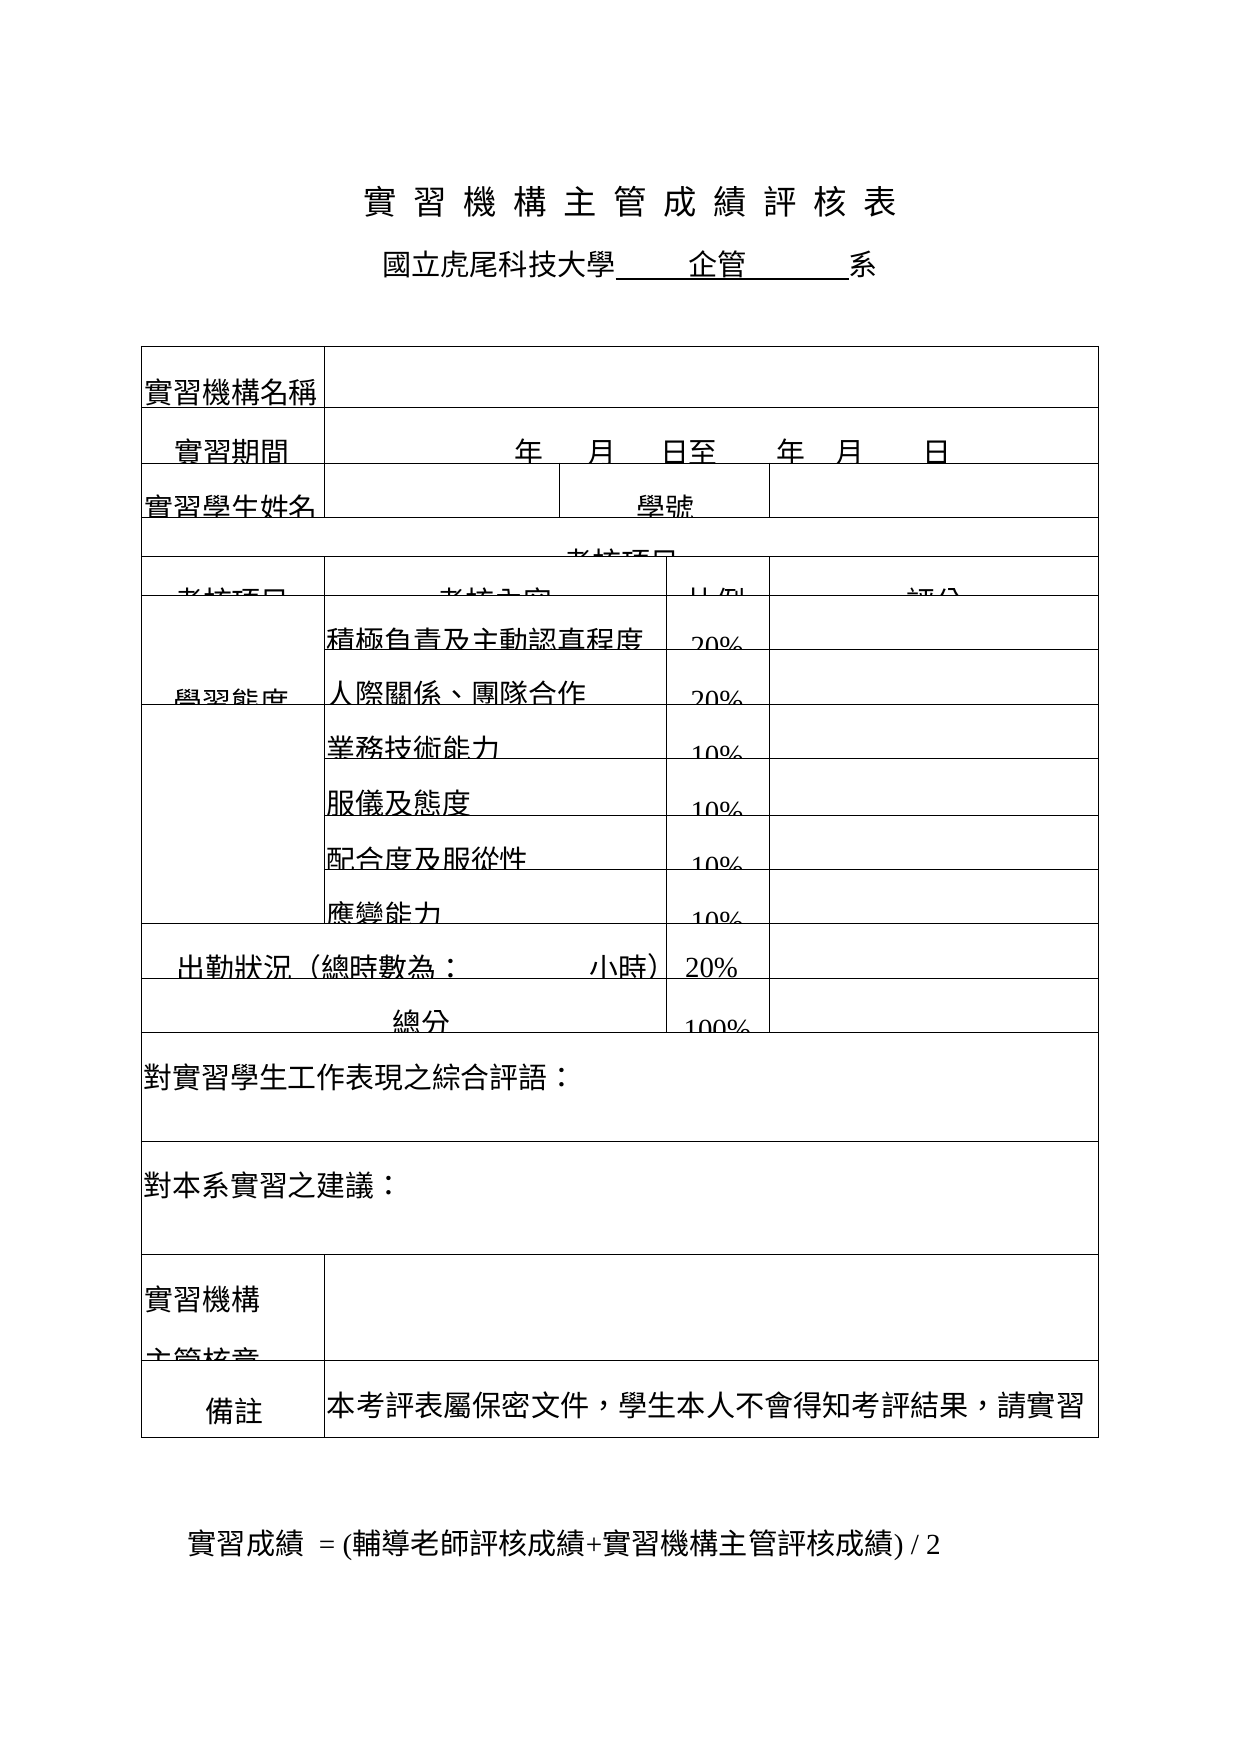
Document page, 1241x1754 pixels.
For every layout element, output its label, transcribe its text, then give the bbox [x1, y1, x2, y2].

table_header 實習機構名稱 [142, 347, 324, 407]
table_cell 積極負責及主動認真程度 [325, 596, 666, 648]
table_cell 年 月 日至 年 月 日 [325, 408, 1098, 462]
text 實習成績 = (輔導老師評核成績+實習機構主管評核成績) / 2 [187, 1500, 1053, 1563]
table_cell 總分 [142, 979, 666, 1032]
table_cell [770, 816, 1098, 869]
table_cell 10% [667, 870, 769, 923]
text 實 習 機 構 主 管 成 績 評 核 表 [187, 158, 1072, 221]
table_cell 20% [667, 596, 769, 648]
table_cell 對實習學生工作表現之綜合評語： [142, 1033, 1098, 1141]
table_cell 配合度及服從性 [325, 816, 666, 869]
table_cell 人際關係、團隊合作 [325, 650, 666, 703]
table_cell [770, 759, 1098, 814]
table_cell [770, 596, 1098, 648]
table_header [325, 347, 1098, 407]
table_cell 服儀及態度 [325, 759, 666, 814]
table_cell 100% [667, 979, 769, 1032]
table_cell 10% [667, 705, 769, 758]
table_cell [770, 650, 1098, 703]
table_cell 考核項目 [142, 557, 324, 595]
table_cell 考核內容 [325, 557, 666, 595]
table_cell 20% [667, 924, 769, 978]
table_cell 學習態度 [142, 596, 324, 703]
table_cell [770, 979, 1098, 1032]
table_cell [770, 464, 1098, 517]
table_cell 實習學生姓名 [142, 464, 324, 517]
table_cell 學號 [560, 464, 769, 517]
text 國立虎尾科技大學 企管 系 [187, 221, 1072, 283]
table_cell 實習機構 主管核章 （評分者） [142, 1255, 324, 1360]
table_cell [770, 870, 1098, 923]
table_cell 實習期間 [142, 408, 324, 462]
table_cell 對本系實習之建議： [142, 1142, 1098, 1254]
table_cell 10% [667, 759, 769, 814]
table_cell [770, 705, 1098, 758]
table_cell 專業能力 [142, 705, 324, 923]
table_cell 業務技術能力 [325, 705, 666, 758]
table_cell 考核項目 [142, 518, 1098, 556]
table_cell 備註 [142, 1361, 324, 1437]
table_cell 評分 [770, 557, 1098, 595]
table_cell 20% [667, 650, 769, 703]
table_cell [325, 1255, 1098, 1360]
table_cell [770, 924, 1098, 978]
table_cell 應變能力 [325, 870, 666, 923]
table_cell 10% [667, 816, 769, 869]
table_cell 本考評表屬保密文件，學生本人不會得知考評結果，請實習機構單位不吝在本表中給予意見和指正。 [325, 1361, 1098, 1437]
table_cell 出勤狀況（總時數為： 小時） [142, 924, 666, 978]
table_cell 比例 [667, 557, 769, 595]
table_cell [325, 464, 559, 517]
